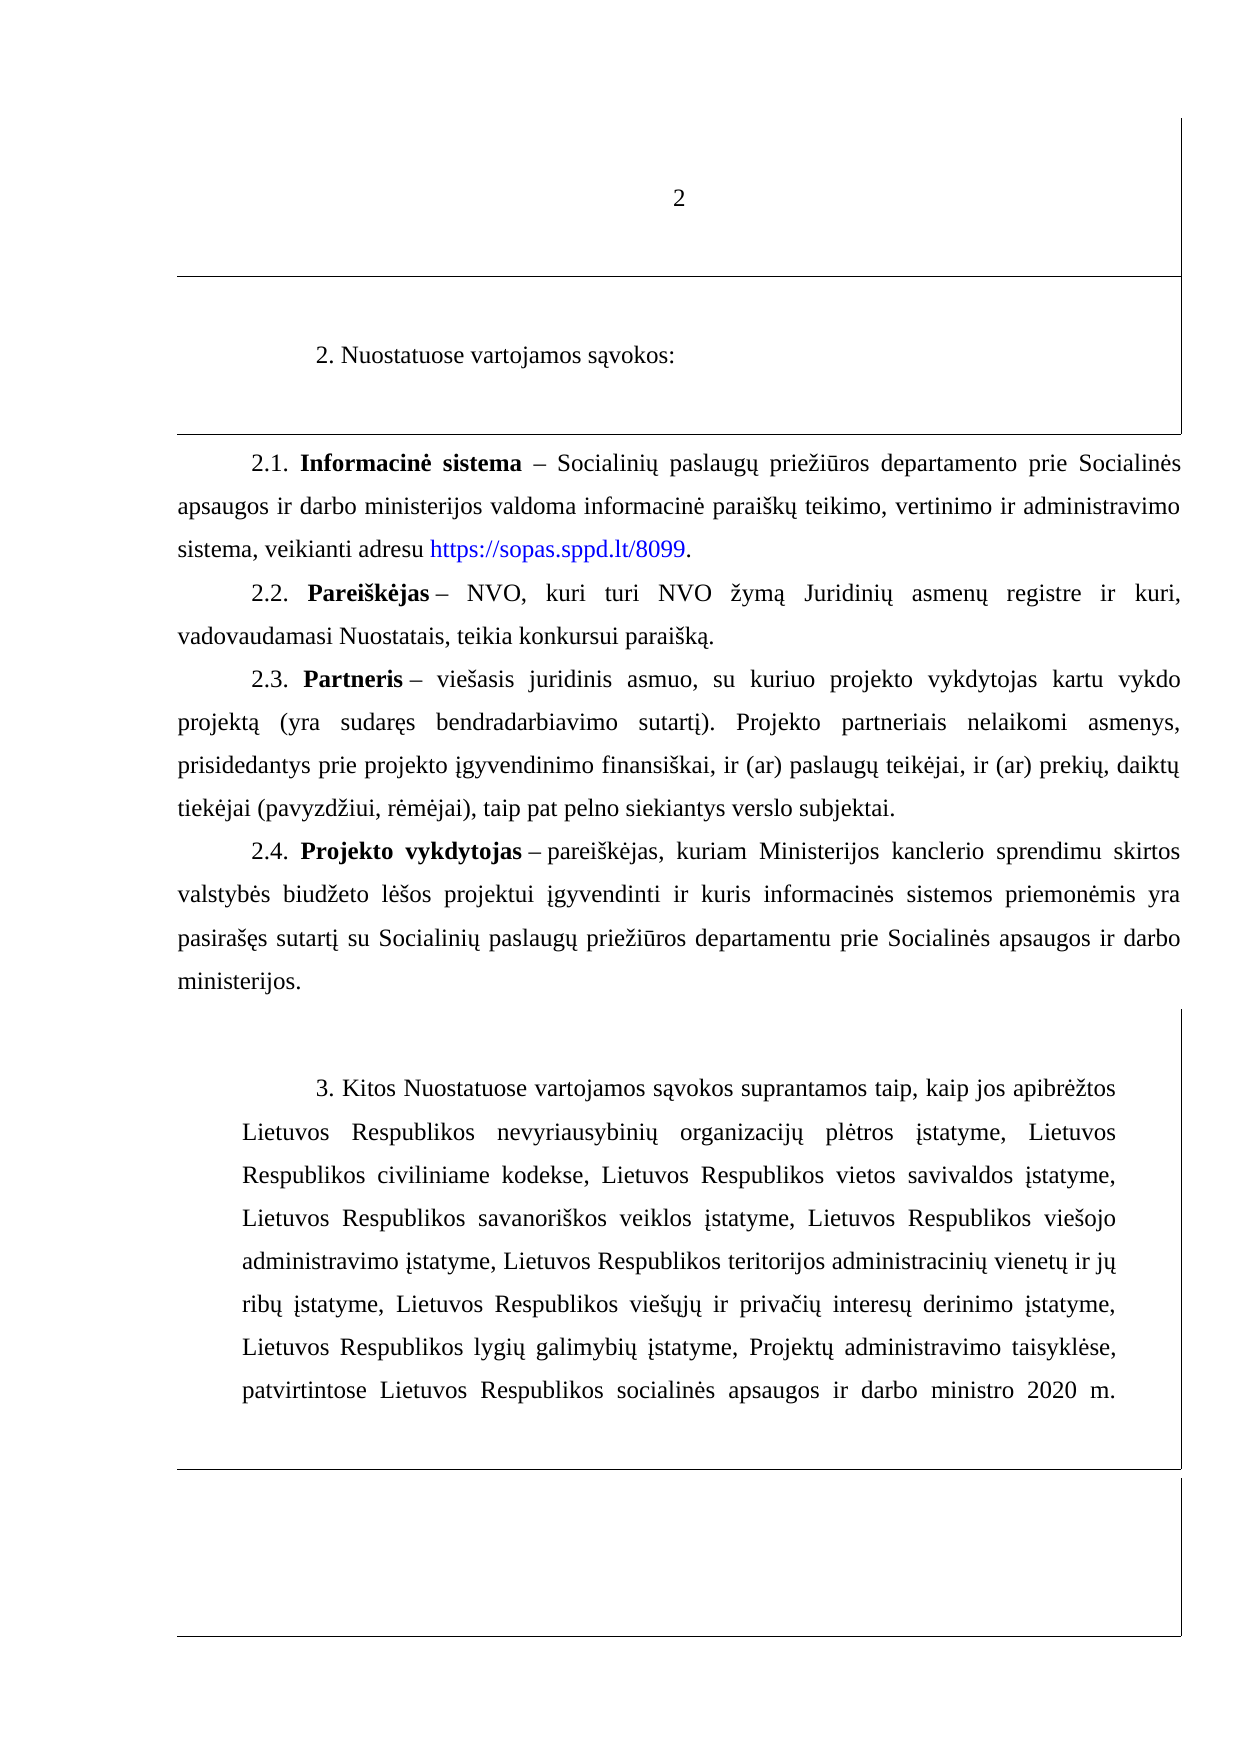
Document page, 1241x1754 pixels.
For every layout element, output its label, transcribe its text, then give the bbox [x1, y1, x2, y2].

text 2.1. Informacinė sistema – Socialinių paslaugų priežiūros departamento prie Socialinės apsaugos ir darbo ministerijos valdoma informacinė paraiškų teikimo, vertinimo ir administravimo sistema, veikianti adresu https://sopas.sppd.lt/8099. [177, 448, 1181, 563]
text 2.2. Pareiškėjas – NVO, kuri turi NVO žymą Juridinių asmenų registre ir kuri, vadovaudamasi Nuostatais, teikia konkursui paraišką. [177, 578, 1181, 649]
text 2. Nuostatuose vartojamos sąvokos: [177, 276, 1181, 434]
text 2.3. Partneris – viešasis juridinis asmuo, su kuriuo projekto vykdytojas kartu vykdo projektą (yra sudaręs bendradarbiavimo sutartį). Projekto partneriais nelaikomi asmenys, prisidedantys prie projekto įgyvendinimo finansiškai, ir (ar) paslaugų teikėjai, ir (ar) prekių, daiktų tiekėjai (pavyzdžiui, rėmėjai), taip pat pelno siekiantys verslo subjektai. [177, 664, 1181, 822]
text 3. Kitos Nuostatuose vartojamos sąvokos suprantamos taip, kaip jos apibrėžtos Lietuvos Respublikos nevyriausybinių organizacijų plėtros įstatyme, Lietuvos Respublikos civiliniame kodekse, Lietuvos Respublikos vietos savivaldos įstatyme, Lietuvos Respublikos savanoriškos veiklos įstatyme, Lietuvos Respublikos viešojo administravimo įstatyme, Lietuvos Respublikos teritorijos administracinių vienetų ir jų ribų įstatyme, Lietuvos Respublikos viešųjų ir privačių interesų derinimo įstatyme, Lietuvos Respublikos lygių galimybių įstatyme, Projektų administravimo taisyklėse, patvirtintose Lietuvos Respublikos socialinės apsaugos ir darbo ministro 2020 m. gruodžio 10 d. įsakymu Nr. A1-1259 „Dėl Projektų administravimo taisyklių patvirtinimo“ (toliau – taisyklės). [177, 1009, 1181, 1469]
text 2.4. Projekto vykdytojas – pareiškėjas, kuriam Ministerijos kanclerio sprendimu skirtos valstybės biudžeto lėšos projektui įgyvendinti ir kuris informacinės sistemos priemonėmis yra pasirašęs sutartį su Socialinių paslaugų priežiūros departamentu prie Socialinės apsaugos ir darbo ministerijos. [177, 836, 1181, 994]
